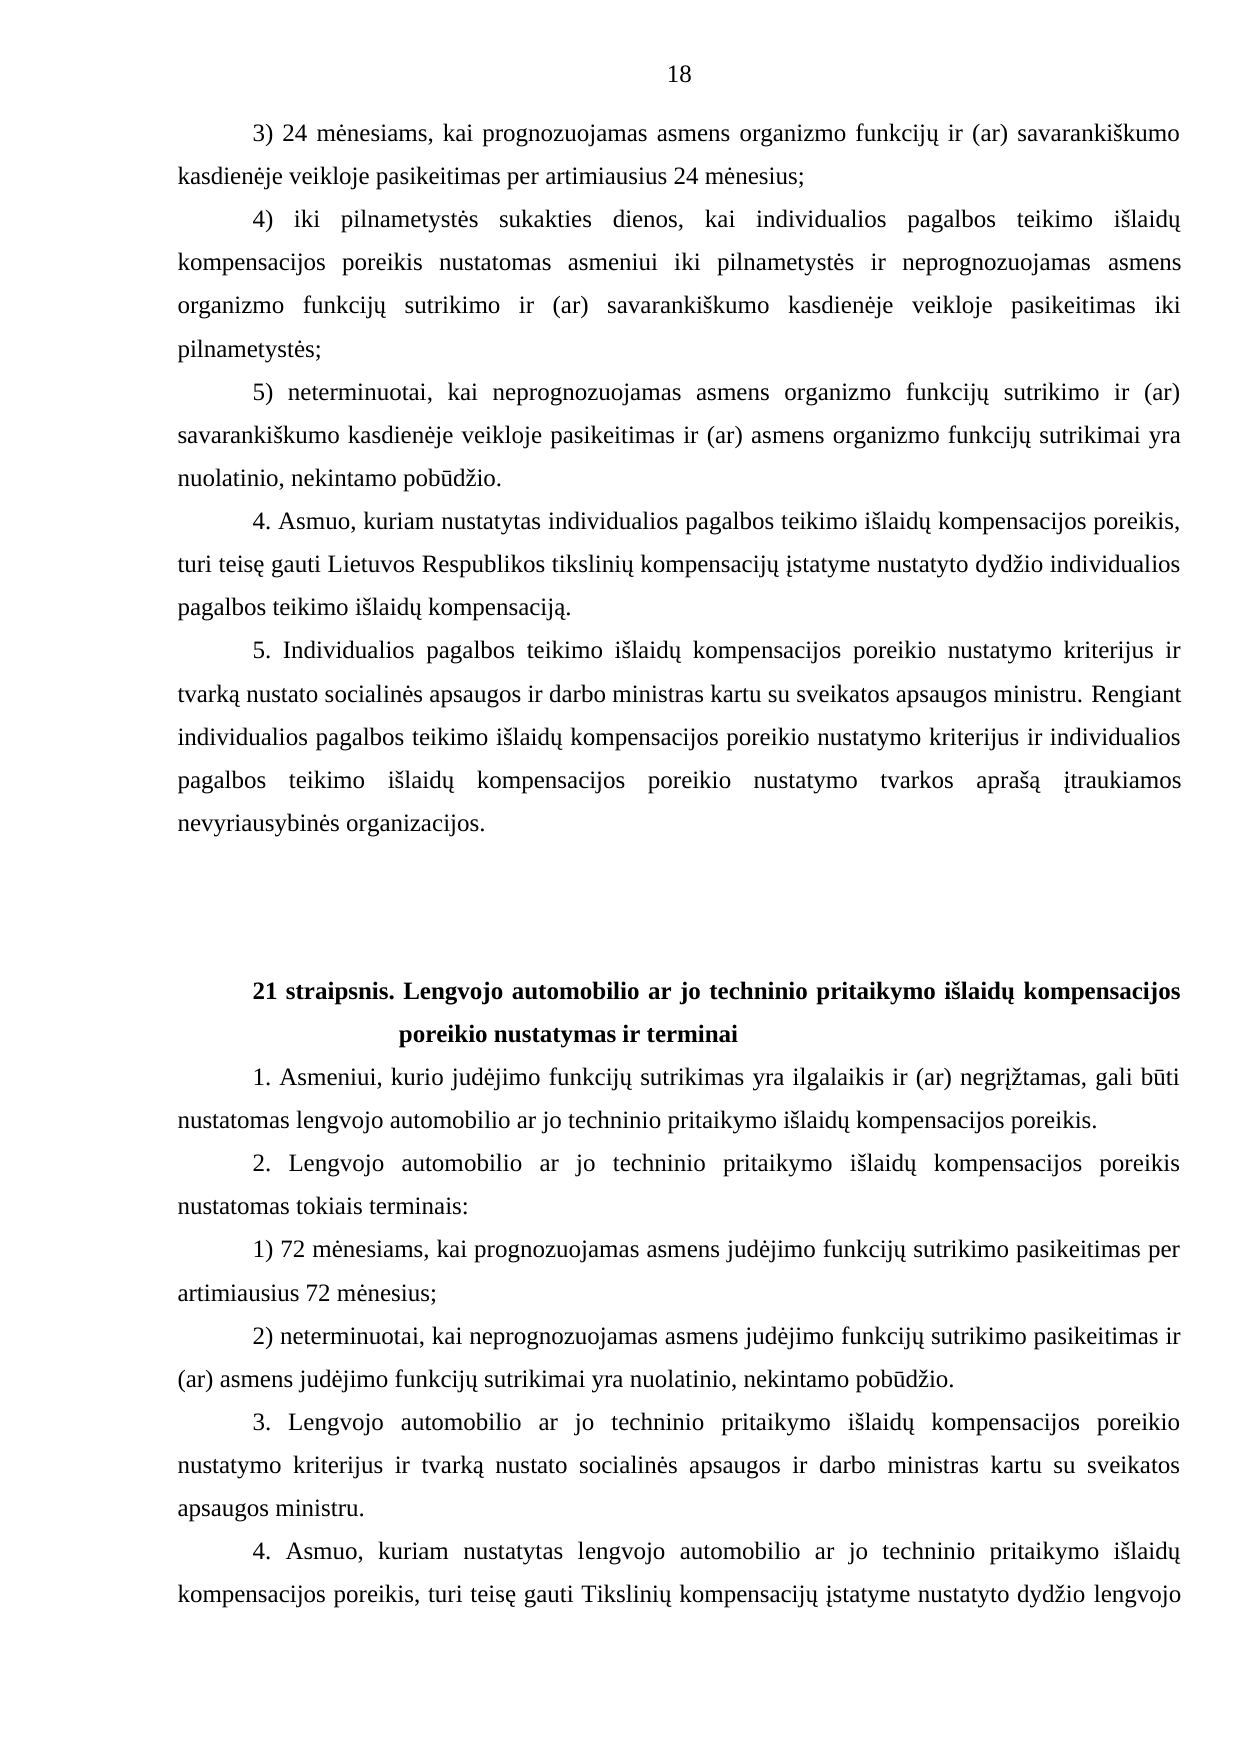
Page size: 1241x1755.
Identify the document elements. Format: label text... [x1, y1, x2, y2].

text 4. Asmuo, kuriam nustatytas individualios pagalbos teikimo išlaidų kompensacijos poreikis, turi teisę gauti Lietuvos Respublikos tikslinių kompensacijų įstatyme nustatyto dydžio individualios pagalbos teikimo išlaidų kompensaciją. [177, 506, 1181, 621]
text 3) 24 mėnesiams, kai prognozuojamas asmens organizmo funkcijų ir (ar) savarankiškumo kasdienėje veikloje pasikeitimas per artimiausius 24 mėnesius; [177, 118, 1181, 190]
text 2) neterminuotai, kai neprognozuojamas asmens judėjimo funkcijų sutrikimo pasikeitimas ir (ar) asmens judėjimo funkcijų sutrikimai yra nuolatinio, nekintamo pobūdžio. [177, 1321, 1181, 1393]
text 1. Asmeniui, kurio judėjimo funkcijų sutrikimas yra ilgalaikis ir (ar) negrįžtamas, gali būti nustatomas lengvojo automobilio ar jo techninio pritaikymo išlaidų kompensacijos poreikis. [177, 1062, 1181, 1134]
text 4. Asmuo, kuriam nustatytas lengvojo automobilio ar jo techninio pritaikymo išlaidų kompensacijos poreikis, turi teisę gauti Tikslinių kompensacijų įstatyme nustatyto dydžio lengvojo [177, 1536, 1181, 1608]
text 4) iki pilnametystės sukakties dienos, kai individualios pagalbos teikimo išlaidų kompensacijos poreikis nustatomas asmeniui iki pilnametystės ir neprognozuojamas asmens organizmo funkcijų sutrikimo ir (ar) savarankiškumo kasdienėje veikloje pasikeitimas iki pilnametystės; [177, 204, 1181, 362]
text 5. Individualios pagalbos teikimo išlaidų kompensacijos poreikio nustatymo kriterijus ir tvarką nustato socialinės apsaugos ir darbo ministras kartu su sveikatos apsaugos ministru. Rengiant individualios pagalbos teikimo išlaidų kompensacijos poreikio nustatymo kriterijus ir individualios pagalbos teikimo išlaidų kompensacijos poreikio nustatymo tvarkos aprašą įtraukiamos nevyriausybinės organizacijos. [177, 636, 1181, 837]
text 21 straipsnis. Lengvojo automobilio ar jo techninio pritaikymo išlaidų kompensacijos poreikio nustatymas ir terminai [252, 976, 1181, 1048]
text 2. Lengvojo automobilio ar jo techninio pritaikymo išlaidų kompensacijos poreikis nustatomas tokiais terminais: [177, 1148, 1181, 1220]
text 1) 72 mėnesiams, kai prognozuojamas asmens judėjimo funkcijų sutrikimo pasikeitimas per artimiausius 72 mėnesius; [177, 1234, 1181, 1306]
text 3. Lengvojo automobilio ar jo techninio pritaikymo išlaidų kompensacijos poreikio nustatymo kriterijus ir tvarką nustato socialinės apsaugos ir darbo ministras kartu su sveikatos apsaugos ministru. [177, 1407, 1181, 1522]
text 5) neterminuotai, kai neprognozuojamas asmens organizmo funkcijų sutrikimo ir (ar) savarankiškumo kasdienėje veikloje pasikeitimas ir (ar) asmens organizmo funkcijų sutrikimai yra nuolatinio, nekintamo pobūdžio. [177, 377, 1181, 492]
